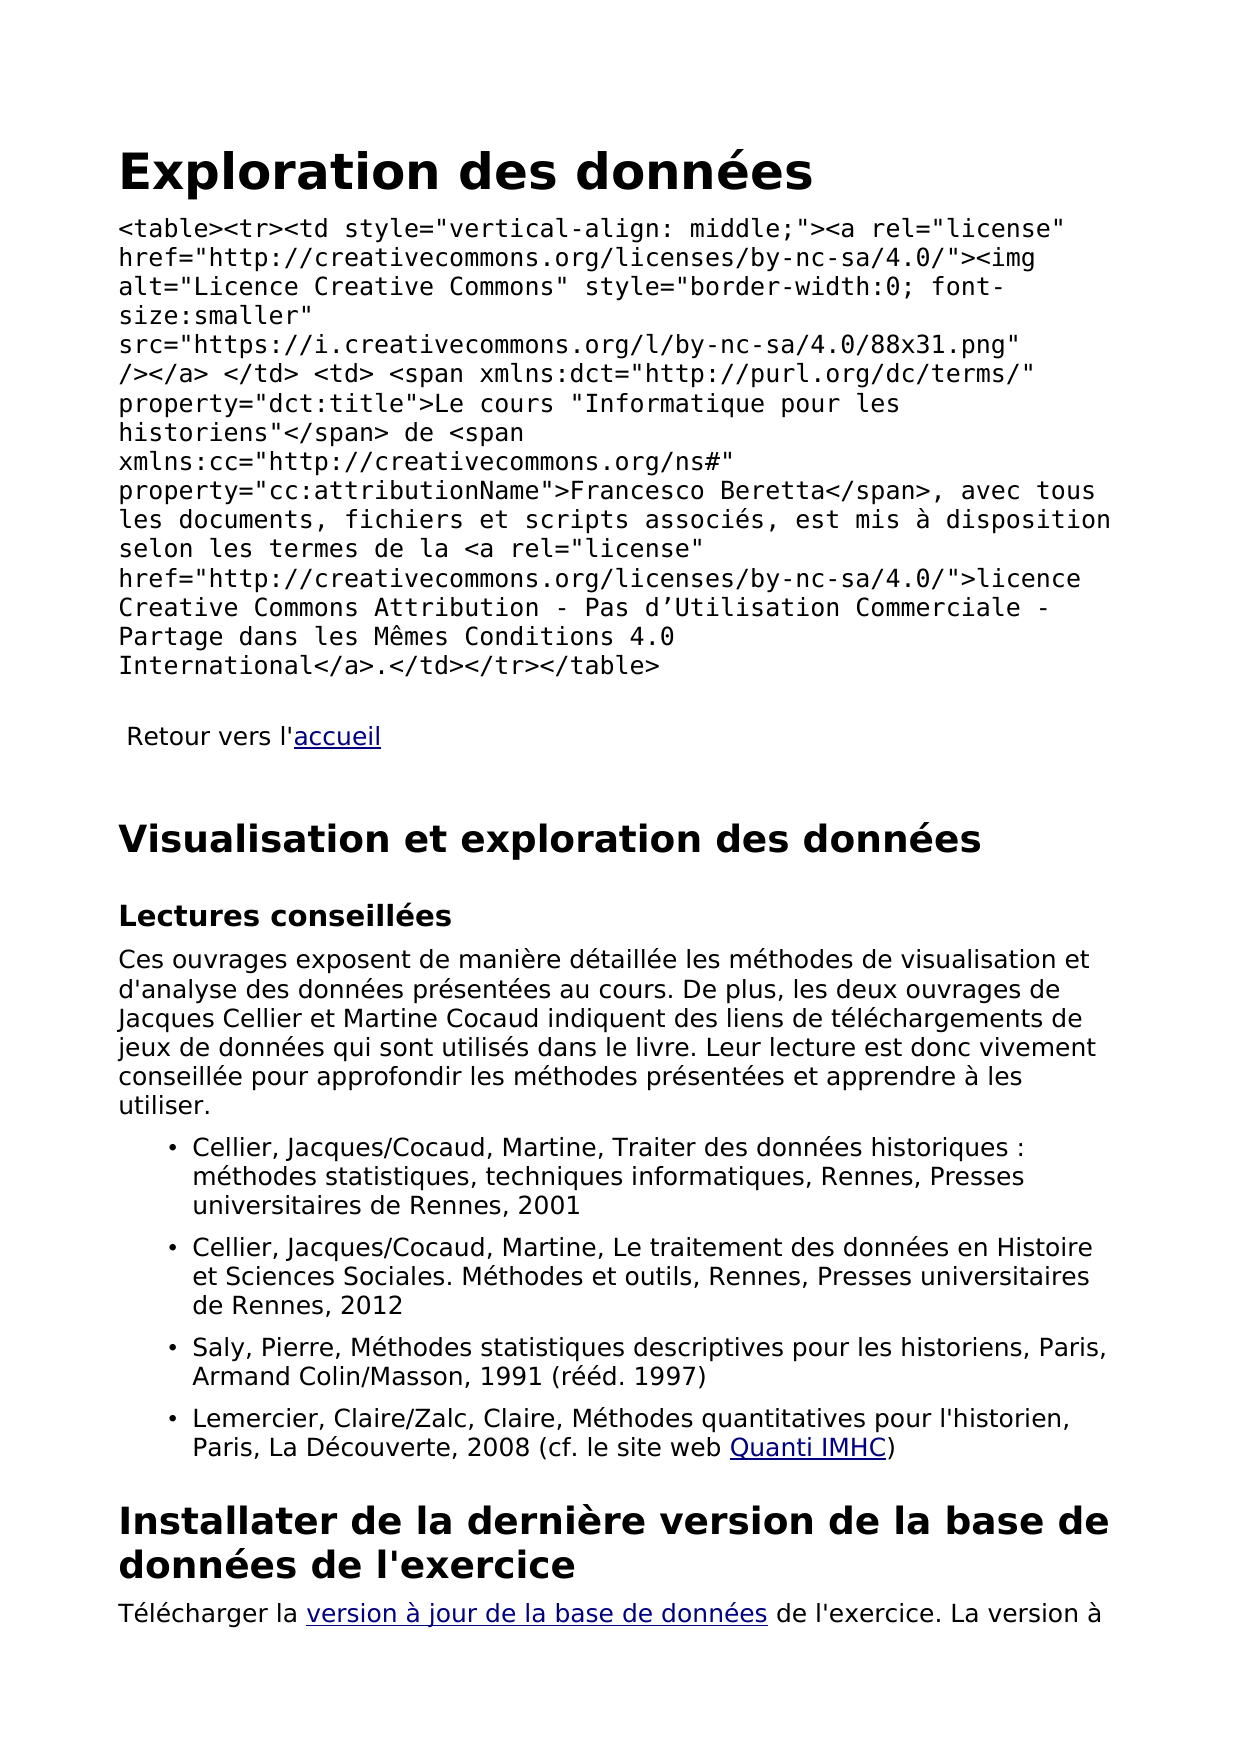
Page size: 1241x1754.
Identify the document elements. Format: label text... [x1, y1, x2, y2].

text Télécharger la version à jour de la base de données de l'exercice. La version à [118, 1599, 1122, 1629]
subtitle Visualisation et exploration des données [118, 818, 1122, 862]
text Ces ouvrages exposent de manière détaillée les méthodes de visualisation et d'analyse des données présentées au cours. De plus, les deux ouvrages de Jacques Cellier et Martine Cocaud indiquent des liens de téléchargements de jeux de données qui sont utilisés dans le livre. Leur lecture est donc vivement conseillée pour approfondir les méthodes présentées et apprendre à les utiliser. [118, 946, 1122, 1121]
subtitle Exploration des données [118, 143, 1122, 201]
text <table><tr><td style="vertical-align: middle;"><a rel="license" href="http://creativecommons.org/licenses/by-nc-sa/4.0/"><img alt="Licence Creative Commons" style="border-width:0; font-size:smaller" src="https://i.creativecommons.org/l/by-nc-sa/4.0/88x31.png" /></a> </td> <td> <span xmlns:dct="http://purl.org/dc/terms/" property="dct:title">Le cours "Informatique pour les historiens"</span> de <span xmlns:cc="http://creativecommons.org/ns#" property="cc:attributionName">Francesco Beretta</span>, avec tous les documents, fichiers et scripts associés, est mis à disposition selon les termes de la <a rel="license" href="http://creativecommons.org/licenses/by-nc-sa/4.0/">licence Creative Commons Attribution - Pas d’Utilisation Commerciale - Partage dans les Mêmes Conditions 4.0 International</a>.</td></tr></table> [118, 214, 1122, 681]
subtitle Installater de la dernière version de la base de données de l'exercice [118, 1500, 1122, 1587]
list Lemercier, Claire/Zalc, Claire, Méthodes quantitatives pour l'historien, Paris, La Découverte, 2008 (cf. le site web Quanti IMHC) [177, 1404, 1122, 1462]
list Cellier, Jacques/Cocaud, Martine, Le traitement des données en Histoire et Sciences Sociales. Méthodes et outils, Rennes, Presses universitaires de Rennes, 2012 [177, 1233, 1122, 1321]
subtitle Lectures conseillées [118, 899, 1122, 933]
list Saly, Pierre, Méthodes statistiques descriptives pour les historiens, Paris, Armand Colin/Masson, 1991 (rééd. 1997) [177, 1333, 1122, 1391]
list Cellier, Jacques/Cocaud, Martine, Traiter des données historiques : méthodes statistiques, techniques informatiques, Rennes, Presses universitaires de Rennes, 2001 [177, 1133, 1122, 1221]
text Retour vers l'accueil [118, 693, 1122, 781]
